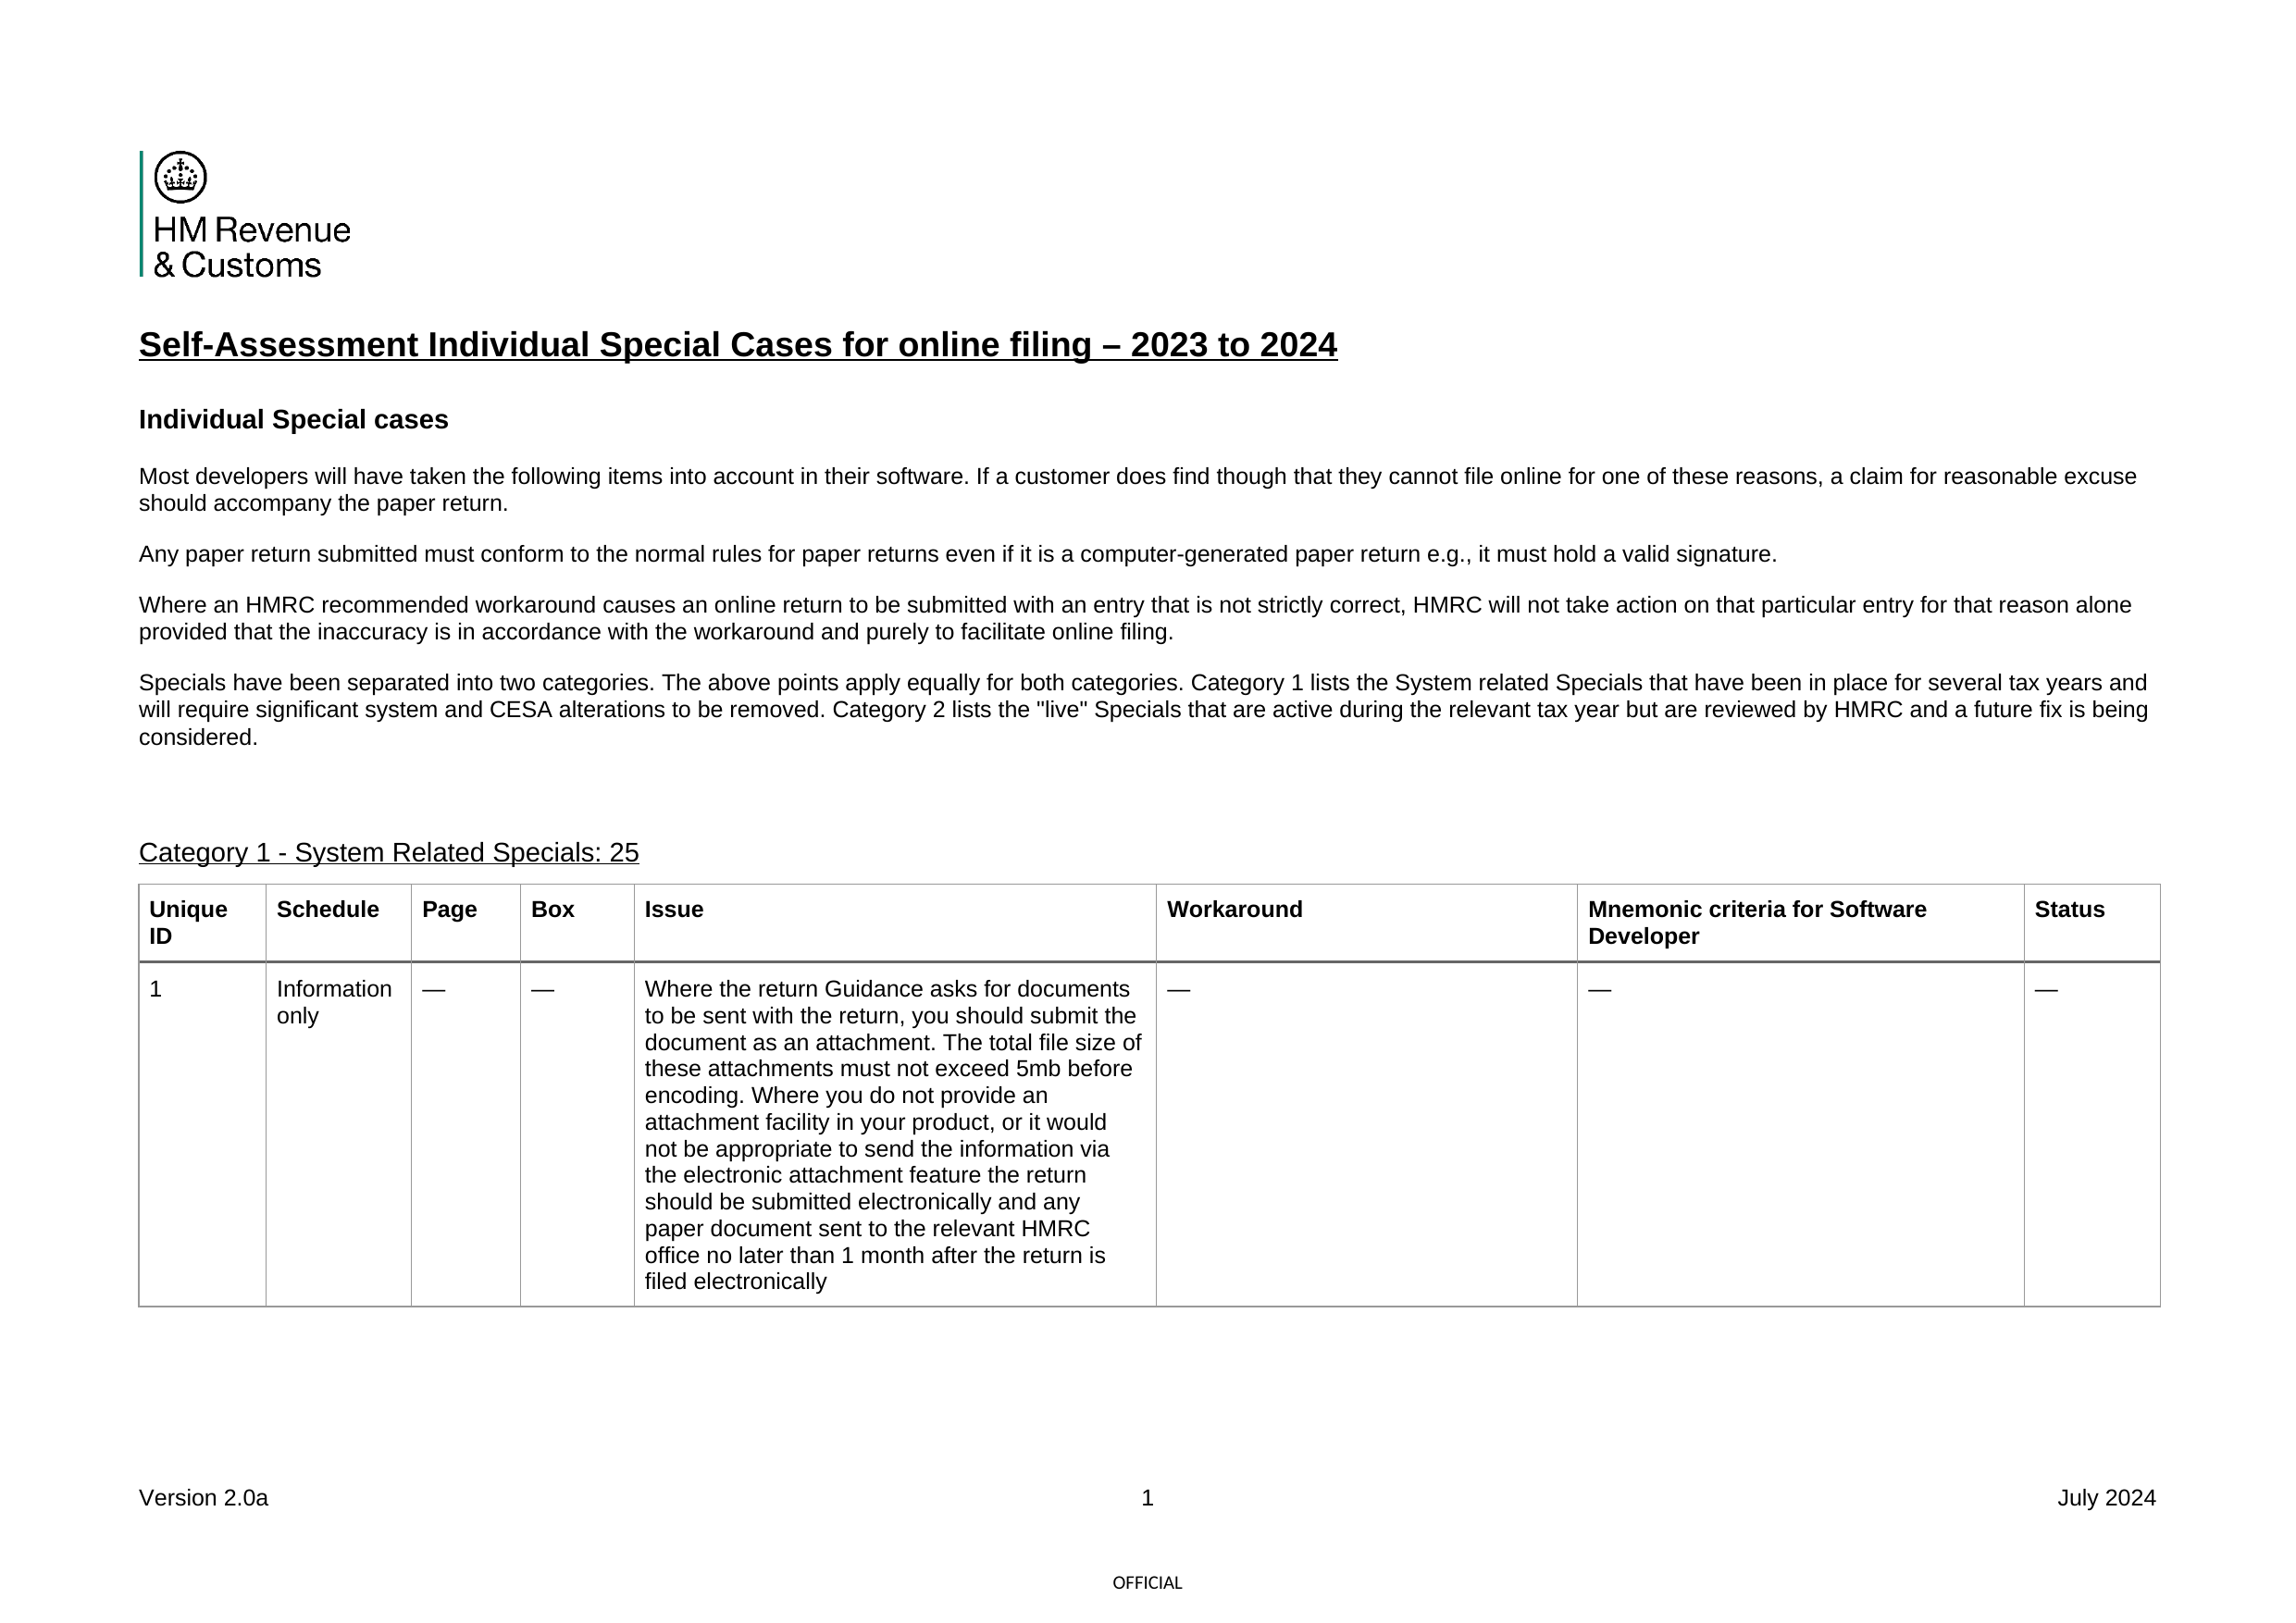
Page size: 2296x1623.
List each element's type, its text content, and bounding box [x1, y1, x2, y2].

table_cell — [2025, 963, 2160, 1306]
subtitle Self-Assessment Individual Special Cases for online filing – 2023 to 2024 [139, 324, 2156, 364]
table_header Status [2025, 885, 2160, 960]
table_cell — [1157, 963, 1577, 1306]
table_cell Information only [267, 963, 411, 1306]
table_cell — [412, 963, 520, 1306]
table_cell — [521, 963, 634, 1306]
table_header Mnemonic criteria for Software Developer [1578, 885, 2024, 960]
table_cell Where the return Guidance asks for documents to be sent with the return, you should submit the document as an attachment. The total file size of these attachments must not exceed 5mb before encoding. Where you do not provide an attachment facility in your product, or it would not be appropriate to send the information via the electronic attachment feature the return should be submitted electronically and any paper document sent to the relevant HMRC office no later than 1 month after the return is filed electronically [635, 963, 1156, 1306]
table_cell 1 [140, 963, 266, 1306]
subtitle Individual Special cases [139, 403, 2156, 435]
table_header Box [521, 885, 634, 960]
text Most developers will have taken the following items into account in their software. If a customer does find though that they cannot file online for one of these reasons, a claim for reasonable excuse should accompany the paper return. [139, 463, 2156, 516]
table_header Unique ID [140, 885, 266, 960]
table_cell — [1578, 963, 2024, 1306]
table_header Page [412, 885, 520, 960]
table_header Issue [635, 885, 1156, 960]
subtitle Category 1 - System Related Specials: 25 [139, 836, 2156, 867]
text Specials have been separated into two categories. The above points apply equally for both categories. Category 1 lists the System related Specials that have been in place for several tax years and will require significant system and CESA alterations to be removed. Category 2 lists the "live" Specials that are active during the relevant tax year but are reviewed by HMRC and a future fix is being considered. [139, 669, 2156, 750]
text Any paper return submitted must conform to the normal rules for paper returns even if it is a computer-generated paper return e.g., it must hold a valid signature. [139, 540, 2156, 567]
table_header Workaround [1157, 885, 1577, 960]
table_header Schedule [267, 885, 411, 960]
text Where an HMRC recommended workaround causes an online return to be submitted with an entry that is not strictly correct, HMRC will not take action on that particular entry for that reason alone provided that the inaccuracy is in accordance with the workaround and purely to facilitate online filing. [139, 591, 2156, 645]
